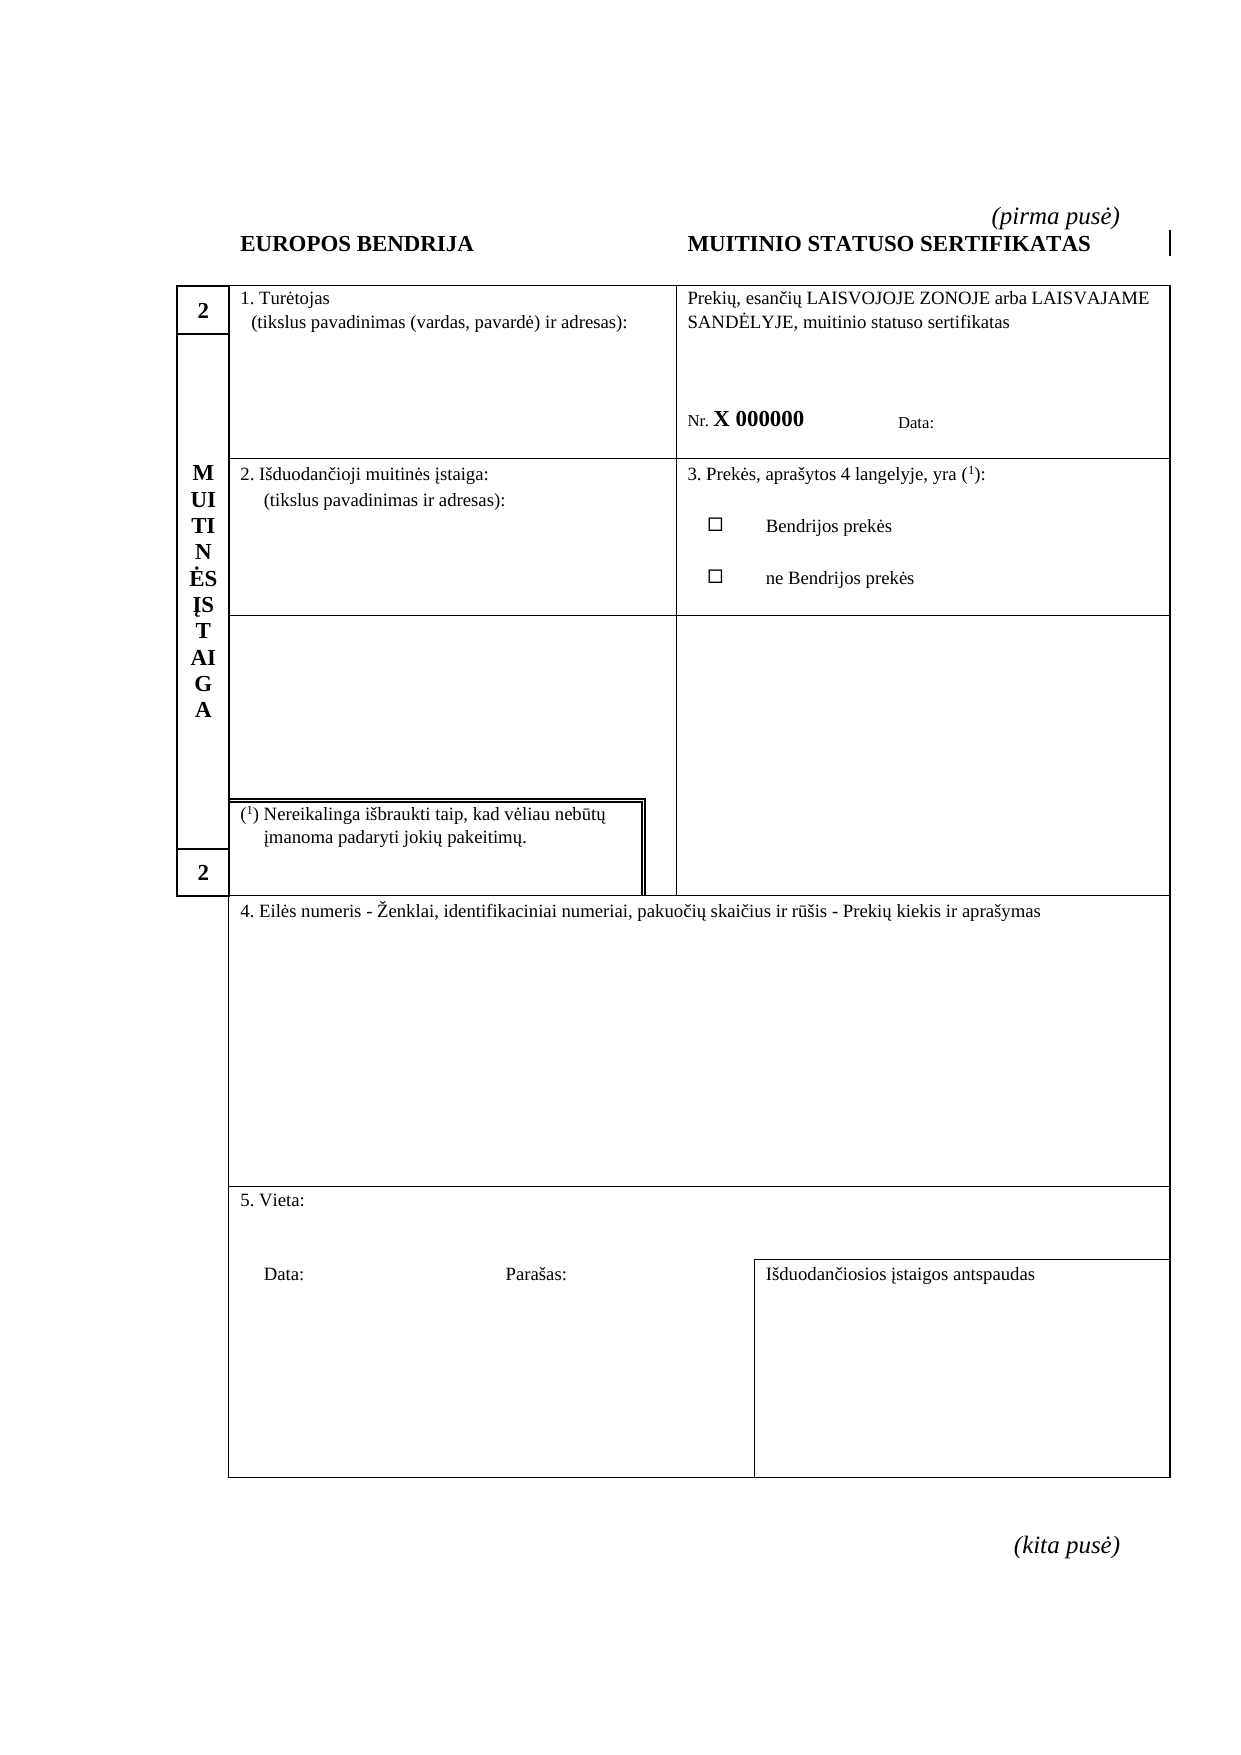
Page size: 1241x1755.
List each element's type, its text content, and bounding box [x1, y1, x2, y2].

table_cell [229, 1138, 643, 1162]
table_cell [700, 945, 754, 969]
table_cell [177, 1380, 228, 1404]
table_cell [676, 256, 754, 285]
table_cell [700, 1308, 754, 1332]
table_cell 2 [178, 287, 228, 332]
table_cell [229, 1478, 643, 1502]
table_cell [644, 1478, 700, 1502]
table_cell [177, 993, 228, 1017]
table_cell [755, 1332, 1169, 1356]
table_cell [229, 1017, 643, 1041]
table_cell [755, 1453, 1169, 1477]
table_cell [177, 1186, 228, 1211]
table_cell [229, 945, 643, 969]
table_cell [229, 969, 643, 993]
table_cell [754, 536, 1169, 563]
table_cell [230, 871, 641, 895]
table_cell [754, 256, 1170, 285]
table_cell Išduodančiosios įstaigos antspaudas [755, 1260, 1169, 1284]
table_cell [677, 693, 754, 719]
table_cell [177, 1259, 228, 1284]
table_cell [644, 432, 676, 458]
table_cell ne Bendrijos prekės [754, 563, 1169, 589]
table_cell [754, 1017, 1169, 1041]
table_cell [229, 1453, 643, 1477]
table_cell [644, 1332, 700, 1356]
table_cell [229, 1380, 643, 1404]
table_cell [230, 380, 643, 403]
table_cell [739, 148, 1171, 173]
table_cell [754, 969, 1169, 993]
table_cell [230, 356, 643, 380]
table_cell [177, 1138, 228, 1162]
table_header MUITINIO STATUSO SERTIFIKATAS [676, 230, 1169, 256]
table_cell [754, 589, 1169, 615]
table_cell [644, 616, 676, 641]
table_cell [230, 746, 643, 772]
table_cell [230, 589, 643, 615]
table_cell [754, 693, 1169, 719]
table_cell [754, 1114, 1169, 1138]
table_cell [177, 897, 228, 921]
table_cell [677, 824, 754, 848]
table_cell [644, 969, 700, 993]
table_cell [644, 589, 676, 615]
table_cell [700, 1284, 754, 1308]
table_cell Prekių, esančių LAISVOJOJE ZONOJE arba LAISVAJAME [677, 286, 1169, 309]
table_cell [700, 1429, 754, 1452]
table_cell [677, 641, 754, 667]
table_cell SANDĖLYJE, muitinio statuso sertifikatas [677, 309, 1169, 332]
table_cell [177, 1356, 228, 1380]
table_cell [644, 1259, 700, 1284]
table_cell [177, 148, 229, 173]
table_cell [700, 1017, 754, 1041]
table_cell [754, 1211, 1169, 1235]
table_cell [644, 693, 676, 719]
table_cell [177, 1429, 228, 1452]
table_cell [677, 589, 754, 615]
table_cell [644, 286, 676, 309]
table_cell [677, 667, 754, 693]
table_cell [177, 1453, 228, 1477]
table_cell [644, 1235, 700, 1259]
table_cell [700, 969, 754, 993]
table_cell 2 [178, 850, 228, 895]
table_cell [177, 1404, 228, 1428]
table_cell [229, 1235, 643, 1259]
table_cell [700, 1332, 754, 1356]
table_cell [754, 333, 1169, 356]
table_cell 5. Vieta: [229, 1187, 643, 1211]
table_cell [754, 484, 1169, 510]
table_cell Data: [229, 1259, 413, 1284]
table_cell įmanoma padaryti jokių pakeitimų. [230, 824, 641, 848]
table_cell [677, 798, 754, 824]
table_header [644, 230, 676, 256]
table_cell [177, 1284, 228, 1308]
table_cell [700, 1404, 754, 1428]
table_cell [644, 1429, 700, 1452]
table_cell [677, 432, 754, 458]
table_cell [644, 380, 676, 403]
table_cell [644, 1090, 700, 1113]
table_cell [754, 945, 1169, 969]
table_cell MUITINĖS ĮSTAIGA [178, 335, 228, 848]
table_cell [644, 356, 676, 380]
table_cell [177, 256, 229, 285]
table_cell [754, 772, 1169, 798]
table_cell [177, 1477, 229, 1502]
table_cell [177, 1114, 228, 1138]
table_cell [754, 1090, 1169, 1113]
table_cell [700, 1162, 754, 1186]
table_cell [677, 772, 754, 798]
table_cell [644, 667, 676, 693]
table_cell [177, 945, 228, 969]
table_cell [754, 1235, 1169, 1259]
table_header EUROPOS BENDRIJA [229, 230, 643, 256]
table_cell [700, 921, 754, 945]
table_cell [644, 256, 676, 285]
table_cell 1. Turėtojas [230, 286, 643, 309]
table_cell [755, 1284, 1169, 1308]
table_cell [754, 746, 1169, 772]
table_cell [229, 148, 654, 173]
table_cell [700, 1356, 754, 1380]
table_cell [229, 1284, 643, 1308]
table_cell 3. Prekės, aprašytos 4 langelyje, yra (1): [677, 459, 1169, 484]
table_cell [229, 1114, 643, 1138]
table_cell [644, 1114, 700, 1138]
table_cell [230, 510, 643, 536]
table_cell Nr. X 000000 [677, 404, 876, 432]
table_cell [646, 848, 676, 871]
table_cell 4. Eilės numeris - Ženklai, identifikaciniai numeriai, pakuočių skaičius ir rūšis - Prekių kiekis ir aprašymas [229, 896, 1169, 921]
table_cell [229, 921, 643, 945]
table_cell [700, 1211, 754, 1235]
table_cell [677, 380, 754, 403]
table_cell [754, 1187, 1169, 1211]
table_cell [230, 693, 643, 719]
table_cell [644, 1041, 700, 1065]
table_cell [644, 484, 676, 510]
table_cell [754, 667, 1169, 693]
table_cell [755, 1380, 1169, 1404]
table_cell [677, 356, 754, 380]
table_cell [230, 616, 643, 641]
table_cell [754, 993, 1169, 1017]
table_cell [754, 1138, 1169, 1162]
table_cell [644, 536, 676, 563]
table_cell [677, 871, 754, 895]
table_cell [644, 459, 676, 484]
table_cell [177, 1308, 228, 1332]
table_header [177, 230, 229, 256]
table_cell [230, 333, 643, 356]
table_cell [644, 1017, 700, 1041]
table_cell [754, 1162, 1169, 1186]
table_cell [644, 404, 676, 432]
table_cell [700, 1138, 754, 1162]
table_cell [229, 256, 643, 285]
table_cell Bendrijos prekės [754, 510, 1169, 536]
text (kita pusė) [177, 1530, 1122, 1559]
table_cell [755, 1429, 1169, 1452]
table_cell [677, 333, 754, 356]
table_cell [177, 1041, 228, 1065]
table_cell [177, 921, 228, 945]
table_cell [229, 1065, 643, 1089]
table_cell [700, 1453, 754, 1477]
table_cell [646, 871, 676, 895]
table_cell [685, 148, 739, 173]
table_cell [644, 993, 700, 1017]
table_cell [646, 824, 676, 848]
table_cell [700, 1235, 754, 1259]
table_cell [230, 848, 641, 871]
table_cell [754, 921, 1169, 945]
table_cell [754, 432, 1169, 458]
table_cell [644, 1138, 700, 1162]
table_cell [644, 1187, 700, 1211]
table_cell [177, 1332, 228, 1356]
table_cell [229, 993, 643, 1017]
table_cell [644, 945, 700, 969]
table_cell [230, 536, 643, 563]
table_cell [644, 1308, 700, 1332]
table_cell [644, 641, 676, 667]
table_cell [644, 772, 676, 798]
table_cell [644, 1380, 700, 1404]
table_cell 2. Išduodančioji muitinės įstaiga: [230, 459, 643, 484]
table_cell [644, 1162, 700, 1186]
table_cell [230, 720, 643, 746]
table_cell [229, 1041, 643, 1065]
table_cell (1) Nereikalinga išbraukti taip, kad vėliau nebūtų [230, 803, 641, 824]
table_cell [644, 746, 676, 772]
table_cell [644, 333, 676, 356]
table_cell [700, 1380, 754, 1404]
table_cell [754, 616, 1169, 641]
table_cell Parašas: [413, 1259, 643, 1284]
table_cell [700, 1065, 754, 1089]
table_cell [229, 1404, 643, 1428]
table_cell [177, 1065, 228, 1089]
table_cell [644, 1404, 700, 1428]
table_cell [230, 404, 643, 432]
table_cell [644, 1284, 700, 1308]
table_cell [644, 1065, 700, 1089]
table_cell [229, 1162, 643, 1186]
table_cell [177, 1090, 228, 1113]
table_cell [644, 1453, 700, 1477]
table_cell [644, 510, 676, 536]
table_cell [230, 772, 643, 798]
table_cell [644, 1211, 700, 1235]
table_cell [177, 1162, 228, 1186]
table_cell [177, 1017, 228, 1041]
table_cell [700, 1187, 754, 1211]
table_cell [229, 1090, 643, 1113]
table_cell [700, 1259, 754, 1284]
table_cell [754, 824, 1169, 848]
table_cell [754, 380, 1169, 403]
table_cell [754, 641, 1169, 667]
table_cell [700, 1090, 754, 1113]
table_cell [229, 1332, 643, 1356]
table_cell [700, 1041, 754, 1065]
table_cell [677, 616, 754, 641]
table_cell [755, 1356, 1169, 1380]
table_cell [677, 720, 754, 746]
table_cell [177, 969, 228, 993]
table_cell [230, 667, 643, 693]
table_cell [] [677, 510, 754, 536]
table_cell (tikslus pavadinimas (vardas, pavardė) ir adresas): [230, 309, 676, 332]
table_cell [754, 1041, 1169, 1065]
table_cell [229, 1211, 643, 1235]
table_cell [754, 1065, 1169, 1089]
table_cell [230, 432, 643, 458]
text (pirma pusė) [649, 201, 1122, 230]
table_cell [654, 148, 685, 173]
table_cell [754, 356, 1169, 380]
table_cell [677, 746, 754, 772]
table_cell [644, 921, 700, 945]
table_cell [700, 1478, 754, 1502]
table_cell [754, 720, 1169, 746]
table_cell [754, 1478, 1170, 1502]
table_cell [177, 1235, 228, 1259]
table_cell [677, 848, 754, 871]
table_cell [677, 484, 754, 510]
table_cell [] [677, 563, 754, 589]
table_cell [229, 1356, 643, 1380]
table_cell [644, 1356, 700, 1380]
table_cell [177, 1211, 228, 1235]
table_cell [229, 1429, 643, 1452]
table_cell (tikslus pavadinimas ir adresas): [230, 484, 643, 510]
table_cell [646, 798, 676, 824]
table_cell [754, 798, 1169, 824]
table_cell [700, 993, 754, 1017]
table_cell [755, 1308, 1169, 1332]
table_cell [754, 848, 1169, 871]
table_cell [230, 641, 643, 667]
table_cell [700, 1114, 754, 1138]
table_cell [644, 563, 676, 589]
table_cell [755, 1404, 1169, 1428]
table_cell [230, 563, 643, 589]
table_cell [644, 720, 676, 746]
table_cell [229, 1308, 643, 1332]
table_cell [677, 536, 754, 563]
table_cell Data: [876, 404, 1169, 432]
table_cell [754, 871, 1169, 895]
